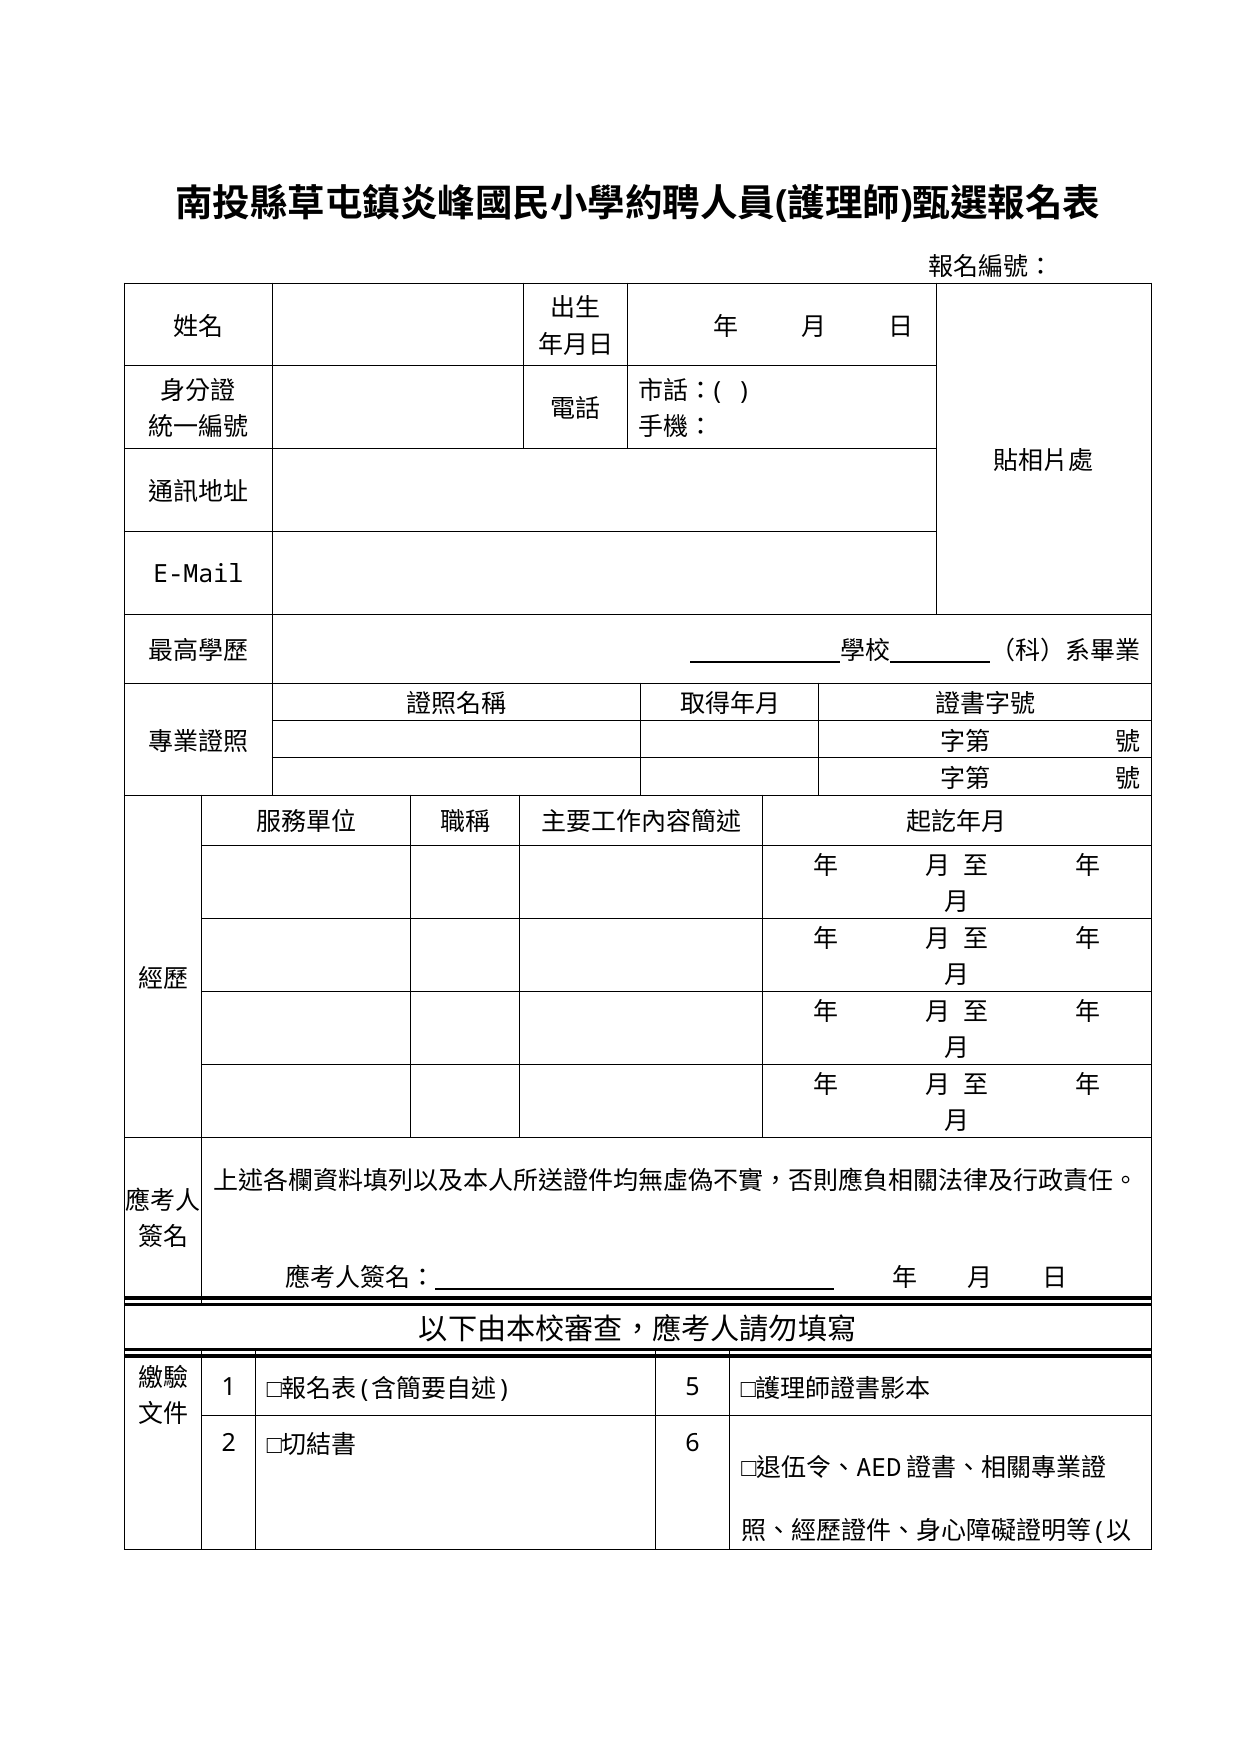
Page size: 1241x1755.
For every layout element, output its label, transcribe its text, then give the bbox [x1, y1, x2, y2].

table_cell 字第 號 [819, 758, 1151, 794]
table_header 出生 年月日 [524, 284, 627, 365]
table_cell [273, 758, 640, 794]
table_cell 職稱 [411, 796, 519, 845]
table_cell 市話：( ) 手機： [628, 366, 936, 448]
table_cell 字第 號 [819, 721, 1151, 757]
table_cell 年 月 至 年 月 [763, 992, 1151, 1064]
text 報名編號： [928, 246, 1144, 283]
table_cell 年 月 至 年 月 [763, 846, 1151, 918]
table_cell [202, 846, 410, 918]
table_cell 起訖年月 [763, 796, 1151, 845]
table_cell 年 月 至 年 月 [763, 919, 1151, 991]
table_cell 應考人簽名 [125, 1138, 201, 1296]
table_cell 1 [202, 1358, 255, 1415]
table_cell □護理師證書影本 [730, 1358, 1151, 1415]
table_cell [411, 919, 519, 991]
table_cell 身分證 統一編號 [125, 366, 272, 448]
table_cell 通訊地址 [125, 449, 272, 531]
table_cell 經歷 [125, 796, 201, 1137]
table_cell 年 月 至 年 月 [763, 1065, 1151, 1137]
table_cell 服務單位 [202, 796, 410, 845]
table_cell 最高學歷 [125, 615, 272, 683]
table_cell 2 [202, 1416, 255, 1549]
table_cell E-Mail [125, 532, 272, 613]
table_cell [520, 846, 762, 918]
table_cell [520, 992, 762, 1064]
table_cell [273, 532, 936, 613]
table_cell [411, 1065, 519, 1137]
table_cell 學校 （科）系畢業 [273, 615, 1151, 683]
table_cell 證書字號 [819, 684, 1151, 720]
table_header 姓名 [125, 284, 272, 365]
table_header 貼相片處 [937, 284, 1151, 613]
table_cell 以下由本校審查，應考人請勿填寫 [125, 1306, 1151, 1348]
table_cell 電話 [524, 366, 627, 448]
table_cell □切結書 [256, 1416, 655, 1549]
table_cell [641, 721, 818, 757]
table_cell [273, 366, 523, 448]
table_cell [411, 992, 519, 1064]
table_cell [273, 721, 640, 757]
table_cell [273, 449, 936, 531]
table_cell [202, 992, 410, 1064]
table_cell [520, 1065, 762, 1137]
table_cell [520, 919, 762, 991]
table_header [273, 284, 523, 365]
table_cell □退伍令、AED證書、相關專業證照、經歷證件、身心障礙證明等(以 [730, 1416, 1151, 1549]
table_cell 證照名稱 [273, 684, 640, 720]
table_header 年 月 日 [628, 284, 936, 365]
table_cell □報名表(含簡要自述) [256, 1358, 655, 1415]
table_cell 專業證照 [125, 684, 272, 794]
table_cell [641, 758, 818, 794]
table_cell 6 [656, 1416, 729, 1549]
table_cell 繳驗 文件 [125, 1358, 201, 1549]
text 南投縣草屯鎮炎峰國民小學約聘人員(護理師)甄選報名表 [131, 173, 1144, 228]
table_cell 上述各欄資料填列以及本人所送證件均無虛偽不實，否則應負相關法律及行政責任。 應考人簽名： 年 月 日 [202, 1138, 1151, 1296]
table_cell 主要工作內容簡述 [520, 796, 762, 845]
table_cell [202, 919, 410, 991]
table_cell [411, 846, 519, 918]
table_cell 5 [656, 1358, 729, 1415]
table_cell [202, 1065, 410, 1137]
table_cell 取得年月 [641, 684, 818, 720]
